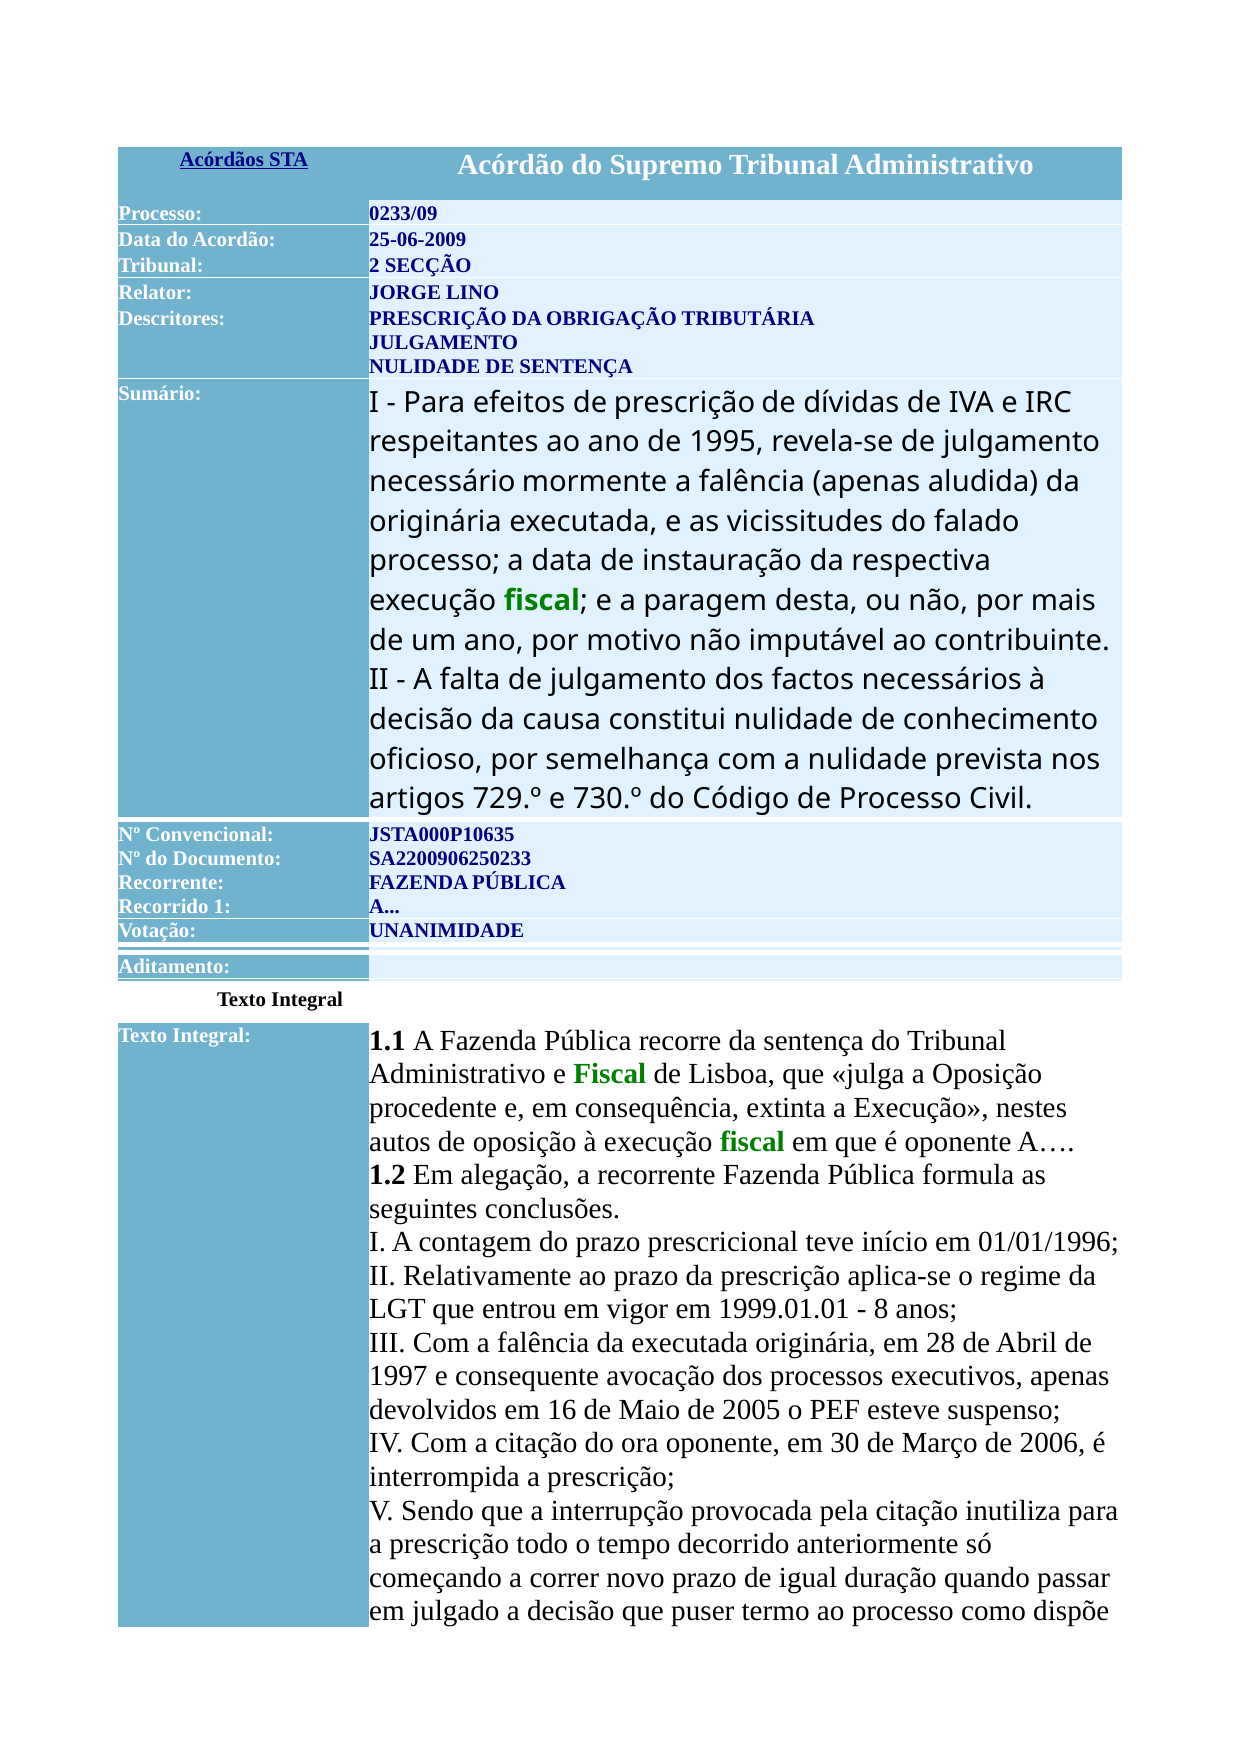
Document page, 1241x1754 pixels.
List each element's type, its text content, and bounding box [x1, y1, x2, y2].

table_cell Nº Convencional: [118, 822, 369, 846]
table_cell Nº do Documento: [118, 846, 369, 870]
table_header Acórdãos STA [118, 147, 369, 200]
table_cell SA2200906250233 [369, 846, 1122, 870]
table_cell 2 SECÇÃO [369, 253, 1122, 277]
table_cell A... [369, 894, 1122, 918]
table_header Texto Integral: [118, 1023, 369, 1627]
table_cell Votação: [118, 919, 369, 942]
table_cell JSTA000P10635 [369, 822, 1122, 846]
table_header 1.1 A Fazenda Pública recorre da sentença do Tribunal Administrativo e Fiscal de Lisboa, que «julga a Oposição procedente e, em consequência, extinta a Execução», nestes autos de oposição à execução fiscal em que é oponente A…. 1.2 Em alegação, a recorrente Fazenda Pública formula as seguintes conclusões. I. A contagem do prazo prescricional teve início em 01/01/1996; II. Relativamente ao prazo da prescrição aplica-se o regime da LGT que entrou em vigor em 1999.01.01 - 8 anos; III. Com a falência da executada originária, em 28 de Abril de 1997 e consequente avocação dos processos executivos, apenas devolvidos em 16 de Maio de 2005 o PEF esteve suspenso; IV. Com a citação do ora oponente, em 30 de Março de 2006, é interrompida a prescrição; V. Sendo que a interrupção provocada pela citação inutiliza para a prescrição todo o tempo decorrido anteriormente só começando a correr novo prazo de igual duração quando passar em julgado a decisão que puser termo ao processo como dispõe [369, 1023, 1122, 1627]
table_cell Descritores: [118, 306, 369, 378]
table_cell Tribunal: [118, 253, 369, 277]
table_cell Sumário: [118, 381, 369, 817]
table_cell PRESCRIÇÃO DA OBRIGAÇÃO TRIBUTÁRIA JULGAMENTO NULIDADE DE SENTENÇA [369, 306, 1122, 378]
table_cell I - Para efeitos de prescrição de dívidas de IVA e IRC respeitantes ao ano de 1995, revela-se de julgamento necessário mormente a falência (apenas aludida) da originária executada, e as vicissitudes do falado processo; a data de instauração da respectiva execução fiscal; e a paragem desta, ou não, por mais de um ano, por motivo não imputável ao contribuinte. II - A falta de julgamento dos factos necessários à decisão da causa constitui nulidade de conhecimento oficioso, por semelhança com a nulidade prevista nos artigos 729.º e 730.º do Código de Processo Civil. [369, 381, 1122, 817]
list Texto Integral [162, 981, 1122, 1011]
table_cell Processo: [118, 200, 369, 224]
table_cell 25-06-2009 [369, 227, 1122, 251]
table_header Acórdão do Supremo Tribunal Administrativo [369, 147, 1122, 200]
table_cell FAZENDA PÚBLICA [369, 870, 1122, 894]
table_cell UNANIMIDADE [369, 919, 1122, 942]
table_cell Relator: [118, 280, 369, 304]
table_cell Recorrente: [118, 870, 369, 894]
table_cell 0233/09 [369, 200, 1122, 224]
table_cell JORGE LINO [369, 280, 1122, 304]
table_cell Data do Acordão: [118, 227, 369, 251]
table_cell Aditamento: [118, 955, 369, 978]
table_cell [369, 955, 1122, 978]
table_cell Recorrido 1: [118, 894, 369, 918]
